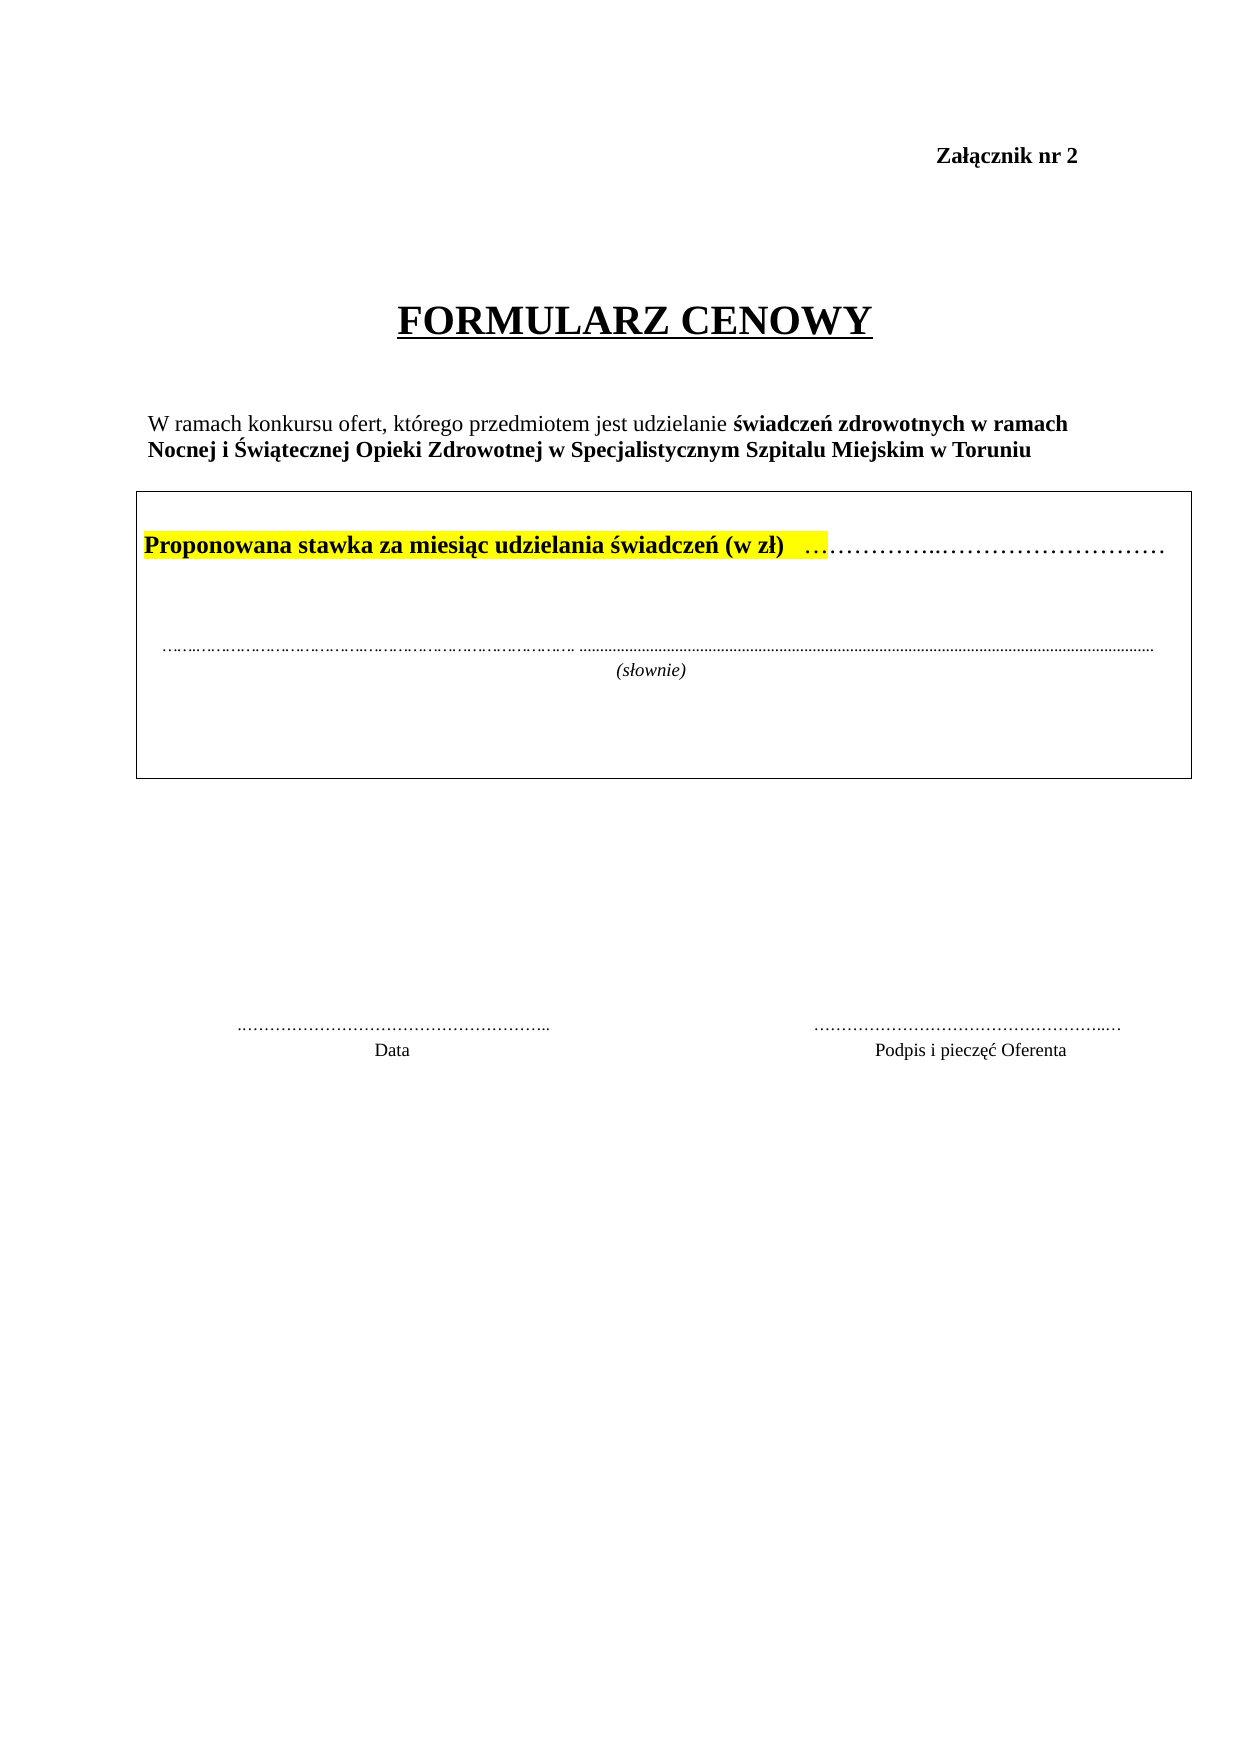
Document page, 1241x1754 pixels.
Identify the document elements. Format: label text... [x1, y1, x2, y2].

text W ramach konkursu ofert, którego przedmiotem jest udzielanie świadczeń zdrowotnych w ramach Nocnej i Świątecznej Opieki Zdrowotnej w Specjalistycznym Szpitalu Miejskim w Toruniu [148, 410, 1122, 491]
text FORMULARZ CENOWY [148, 295, 1122, 343]
text Załącznik nr 2 [148, 142, 1078, 168]
table_header Proponowana stawka za miesiąc udzielania świadczeń (w zł) ……………..……………………… …….…………………………….……………………………………. .......................................................................................................................................... (słownie) [137, 492, 1191, 777]
text .……………………………………………….. ……………………………………………..… [148, 1009, 1122, 1035]
text Data Podpis i pieczęć Oferenta [148, 1035, 1122, 1062]
